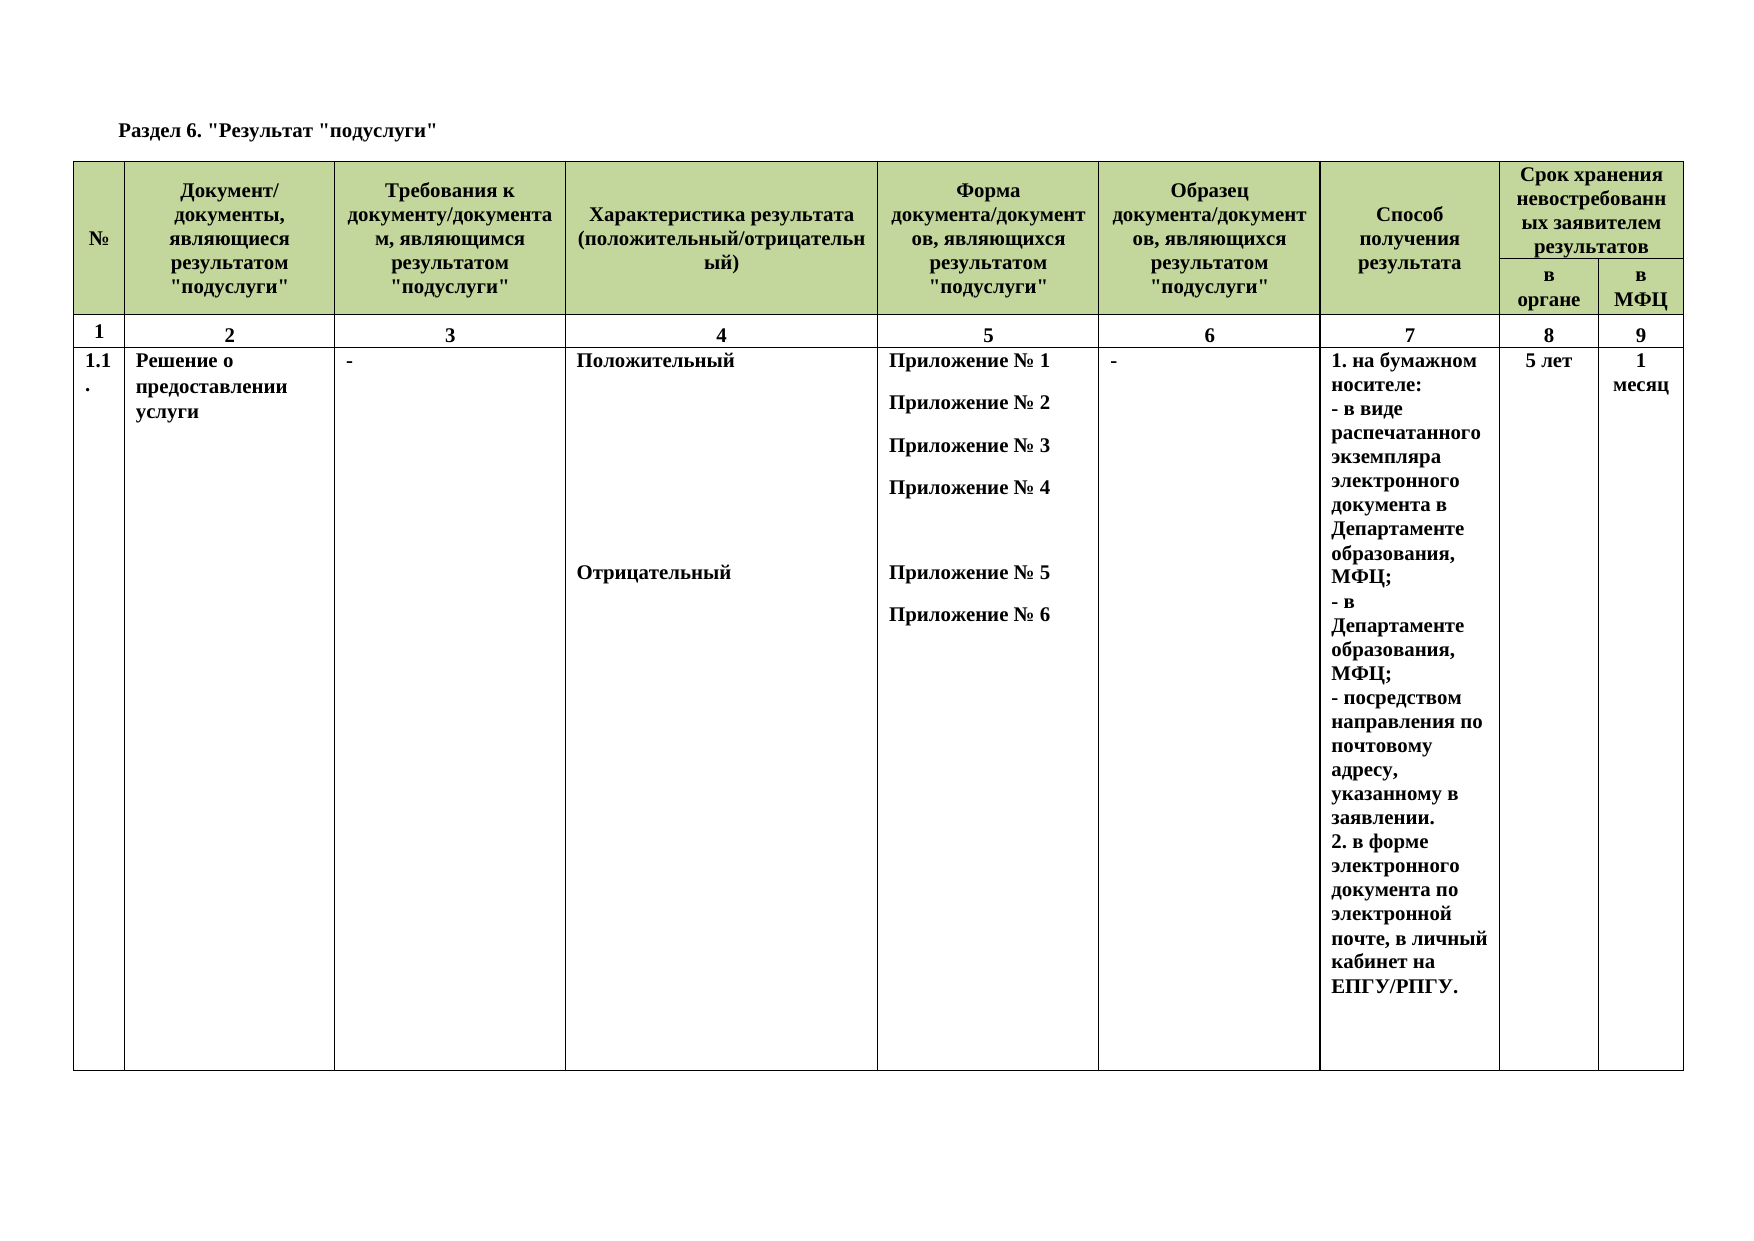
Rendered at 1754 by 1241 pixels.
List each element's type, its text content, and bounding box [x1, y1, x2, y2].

table_header Форма документа/документов, являющихся результатом "подуслуги" [878, 162, 1098, 314]
table_header № [74, 162, 124, 314]
table_cell 6 [1099, 315, 1319, 347]
table_cell в МФЦ [1599, 259, 1683, 314]
table_cell Положительный Отрицательный [566, 348, 877, 1070]
table_cell 5 лет [1500, 348, 1598, 1070]
table_cell 7 [1321, 315, 1499, 347]
table_cell 3 [335, 315, 565, 347]
table_cell Приложение № 1 Приложение № 2 Приложение № 3 Приложение № 4 Приложение № 5 Приложение № 6 [878, 348, 1098, 1070]
table_cell 8 [1500, 315, 1598, 347]
text Раздел 6. "Результат "подуслуги" [118, 118, 1683, 142]
table_header Срок хранения невостребованных заявителем результатов [1500, 162, 1683, 258]
table_header Способ получения результата [1321, 162, 1499, 314]
table_cell 9 [1599, 315, 1683, 347]
table_cell - [1099, 348, 1319, 1070]
table_cell 2 [125, 315, 334, 347]
table_cell - [335, 348, 565, 1070]
table_cell Решение о предоставлении услуги [125, 348, 334, 1070]
table_header Документ/документы, являющиеся результатом "подуслуги" [125, 162, 334, 314]
table_cell 1. на бумажном носителе: - в виде распечатанного экземпляра электронного документа в Департаменте образования, МФЦ; - в Департаменте образования, МФЦ; - посредством направления по почтовому адресу, указанному в заявлении. 2. в форме электронного документа по электронной почте, в личный кабинет на ЕПГУ/РПГУ. [1321, 348, 1499, 1070]
table_header Характеристика результата (положительный/отрицательный) [566, 162, 877, 314]
table_cell 5 [878, 315, 1098, 347]
table_cell в органе [1500, 259, 1598, 314]
table_header Требования к документу/документам, являющимся результатом "подуслуги" [335, 162, 565, 314]
table_header Образец документа/документов, являющихся результатом "подуслуги" [1099, 162, 1319, 314]
table_cell 4 [566, 315, 877, 347]
table_cell 1 [74, 315, 124, 347]
table_cell 1.1. [74, 348, 124, 1070]
table_cell 1 месяц [1599, 348, 1683, 1070]
